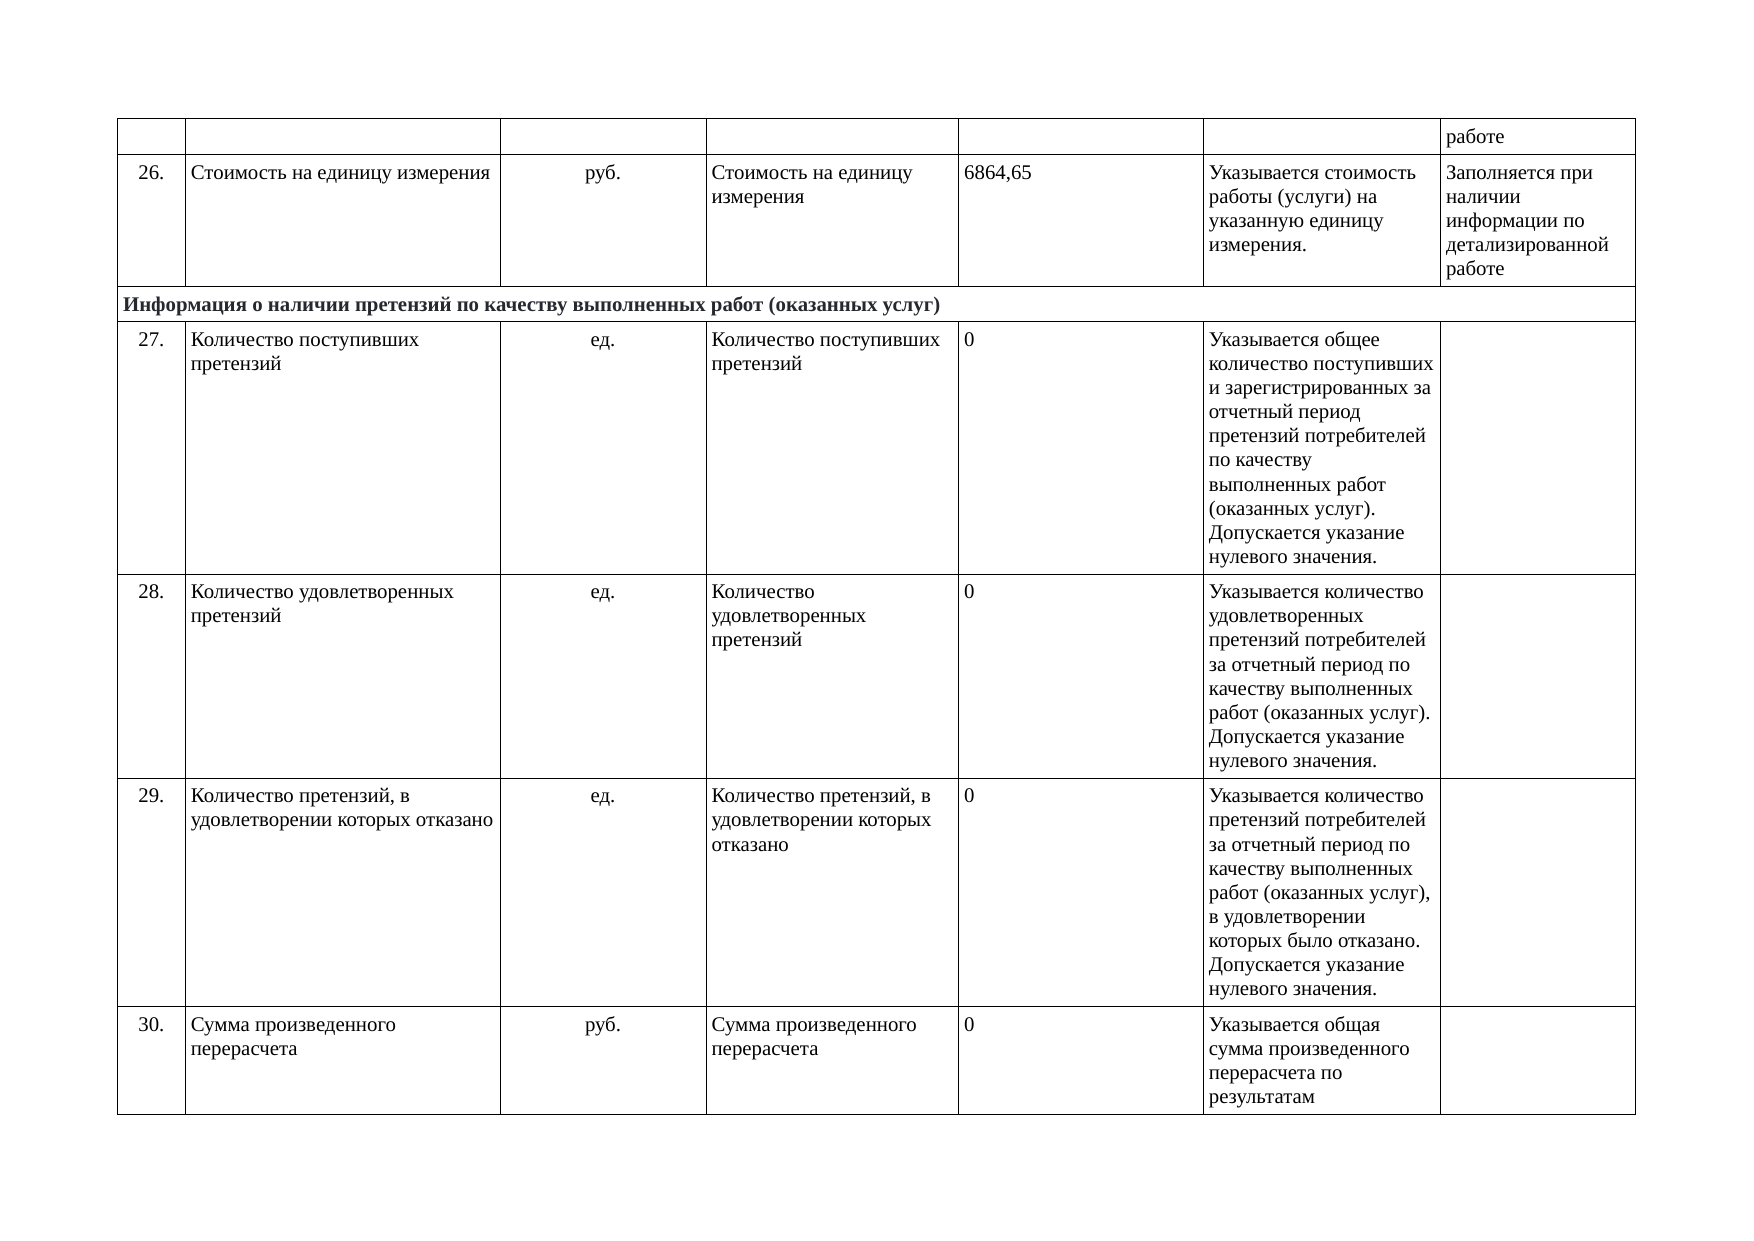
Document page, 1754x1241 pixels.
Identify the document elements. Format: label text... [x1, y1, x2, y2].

table_cell 0 [959, 1007, 1203, 1113]
table_cell руб. [501, 1007, 706, 1113]
table_cell 0 [959, 322, 1203, 573]
table_cell Сумма произведенного перерасчета [707, 1007, 958, 1113]
table_cell ед. [501, 322, 706, 573]
table_cell Сумма произведенного перерасчета [186, 1007, 500, 1113]
table_cell [1441, 322, 1635, 573]
table_cell [118, 119, 185, 154]
table_cell 0 [959, 575, 1203, 777]
table_cell [1204, 119, 1440, 154]
table_cell Указывается общее количество поступивших и зарегистрированных за отчетный период претензий потребителей по качеству выполненных работ (оказанных услуг). Допускается указание нулевого значения. [1204, 322, 1440, 573]
table_cell ед. [501, 779, 706, 1006]
table_cell 0 [959, 779, 1203, 1006]
table_cell Указывается количество удовлетворенных претензий потребителей за отчетный период по качеству выполненных работ (оказанных услуг). Допускается указание нулевого значения. [1204, 575, 1440, 777]
table_cell руб. [501, 155, 706, 286]
table_cell [707, 119, 958, 154]
table_cell Количество претензий, в удовлетворении которых отказано [186, 779, 500, 1006]
table_cell Указывается количество претензий потребителей за отчетный период по качеству выполненных работ (оказанных услуг), в удовлетворении которых было отказано. Допускается указание нулевого значения. [1204, 779, 1440, 1006]
table_cell [1441, 575, 1635, 777]
table_cell 6864,65 [959, 155, 1203, 286]
table_cell Количество удовлетворенных претензий [707, 575, 958, 777]
table_cell 27. [118, 322, 185, 573]
table_cell 28. [118, 575, 185, 777]
table_cell 29. [118, 779, 185, 1006]
table_cell [1441, 779, 1635, 1006]
table_cell работе [1441, 119, 1635, 154]
table_cell Информация о наличии претензий по качеству выполненных работ (оказанных услуг) [118, 287, 1635, 321]
table_cell Количество поступивших претензий [186, 322, 500, 573]
table_cell ед. [501, 575, 706, 777]
table_cell 26. [118, 155, 185, 286]
table_cell Заполняется при наличии информации по детализированной работе [1441, 155, 1635, 286]
table_cell Количество удовлетворенных претензий [186, 575, 500, 777]
table_cell Количество поступивших претензий [707, 322, 958, 573]
table_cell Стоимость на единицу измерения [186, 155, 500, 286]
table_cell - [501, 119, 706, 154]
table_cell [959, 119, 1203, 154]
table_cell 30. [118, 1007, 185, 1113]
table_cell Указывается общая сумма произведенного перерасчета по результатам [1204, 1007, 1440, 1113]
table_cell Указывается стоимость работы (услуги) на указанную единицу измерения. [1204, 155, 1440, 286]
table_cell [186, 119, 500, 154]
table_cell [1441, 1007, 1635, 1113]
table_cell Стоимость на единицу измерения [707, 155, 958, 286]
table_cell Количество претензий, в удовлетворении которых отказано [707, 779, 958, 1006]
